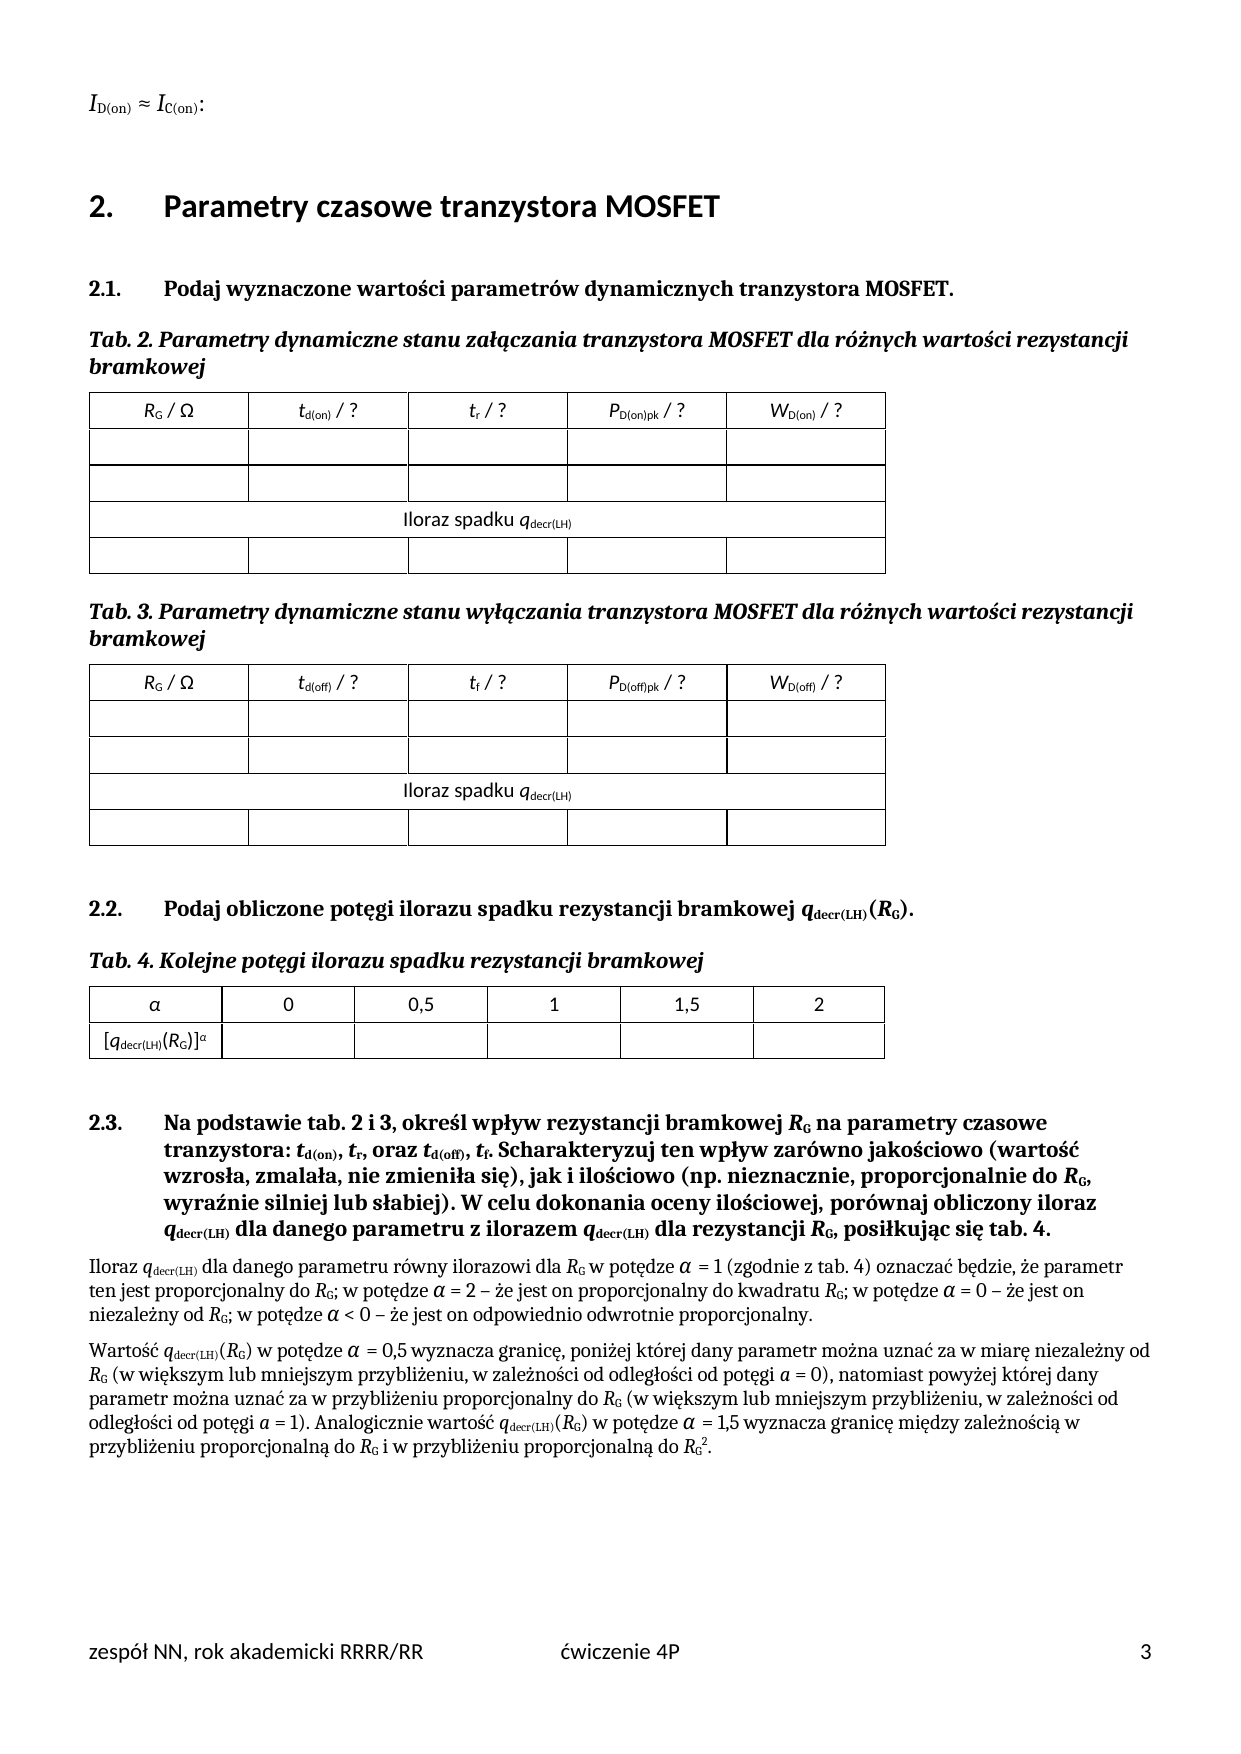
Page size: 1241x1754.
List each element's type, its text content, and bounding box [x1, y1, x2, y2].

text Iloraz qdecr(LH) dla danego parametru równy ilorazowi dla RG w potędze α = 1 (zgodnie z tab. 4) oznaczać będzie, że parametr ten jest proporcjonalny do RG; w potędze α = 2 – że jest on proporcjonalny do kwadratu RG; w potędze α = 0 – że jest on niezależny od RG; w potędze α < 0 – że jest on odpowiednio odwrotnie proporcjonalny. [88, 1254, 1152, 1326]
table_cell [727, 538, 885, 573]
table_cell [727, 466, 885, 501]
table_cell [90, 738, 248, 773]
table_cell [90, 466, 248, 501]
table_cell [90, 538, 248, 573]
table_cell [568, 466, 726, 501]
table_header 1 [488, 987, 620, 1022]
table_cell [249, 701, 407, 736]
table_cell [754, 1024, 884, 1058]
table_header tr / ? [409, 393, 567, 428]
table_cell [727, 430, 885, 464]
text Tab. 4. Kolejne potęgi ilorazu spadku rezystancji bramkowej [88, 947, 1152, 974]
table_cell [728, 738, 885, 773]
table_header td(off) / ? [249, 665, 407, 700]
table_cell [409, 738, 567, 773]
table_header td(on) / ? [249, 393, 407, 428]
table_header PD(off)pk / ? [568, 665, 726, 700]
table_cell [249, 538, 407, 573]
table_cell [qdecr(LH)(RG)]α [90, 1024, 221, 1058]
table_cell [621, 1024, 753, 1058]
table_cell [568, 430, 726, 464]
table_header t‌f / ? [409, 665, 567, 700]
table_header WD(off) / ? [728, 665, 885, 700]
table_cell [90, 810, 248, 845]
table_cell [249, 466, 407, 501]
table_cell [249, 430, 407, 464]
table_cell [568, 738, 726, 773]
table_cell [409, 430, 567, 464]
text Tab. 2. Parametry dynamiczne stanu załączania tranzystora MOSFET dla różnych wartości rezystancji bramkowej [88, 327, 1152, 380]
table_cell [409, 810, 567, 845]
table_cell [355, 1024, 487, 1058]
table_cell [223, 1024, 354, 1058]
table_cell [568, 701, 726, 736]
table_cell [409, 466, 567, 501]
table_header RG / Ω [90, 393, 248, 428]
table_cell [409, 701, 567, 736]
table_header RG / Ω [90, 665, 248, 700]
table_header α [90, 987, 221, 1022]
table_cell [90, 701, 248, 736]
table_cell [249, 810, 407, 845]
table_cell [488, 1024, 620, 1058]
table_header WD(on) / ? [727, 393, 885, 428]
table_cell [568, 538, 726, 573]
table_cell [728, 810, 885, 845]
text Wartość qdecr(LH)(RG) w potędze α = 0,5 wyznacza granicę, poniżej której dany parametr można uznać za w miarę niezależny od RG (w większym lub mniejszym przybliżeniu, w zależności od odległości od potęgi a = 0), natomiast powyżej której dany parametr można uznać za w przybliżeniu proporcjonalny do RG (w większym lub mniejszym przybliżeniu, w zależności od odległości od potęgi a = 1). Analogicznie wartość qdecr(LH)(RG) w potędze α = 1,5 wyznacza granicę między zależnością w przybliżeniu proporcjonalną do RG i w przybliżeniu proporcjonalną do RG2. [88, 1339, 1152, 1458]
table_cell [90, 430, 248, 464]
table_header 2 [754, 987, 884, 1022]
text ID(on) ≈ IC(on): [88, 88, 1152, 117]
table_header 0,5 [355, 987, 487, 1022]
table_header PD(on)pk / ? [568, 393, 726, 428]
table_cell Iloraz spadku qdecr(LH) [90, 774, 885, 809]
table_cell [249, 738, 407, 773]
text Tab. 3. Parametry dynamiczne stanu wyłączania tranzystora MOSFET dla różnych wartości rezystancji bramkowej [88, 599, 1152, 652]
subtitle Parametry czasowe tranzystora MOSFET [88, 192, 1152, 226]
subtitle Podaj obliczone potęgi ilorazu spadku rezystancji bramkowej qdecr(LH)(RG). [88, 896, 1152, 923]
table_cell [728, 701, 885, 736]
table_cell [409, 538, 567, 573]
subtitle Na podstawie tab. 2 i 3, określ wpływ rezystancji bramkowej RG na parametry czasowe tranzystora: td(on), tr, oraz td(off), t‌f. Scharakteryzuj ten wpływ zarówno jakościowo (wartość wzrosła, zmalała, nie zmieniła się), jak i ilościowo (np. nieznacznie, proporcjonalnie do RG, wyraźnie silniej lub słabiej). W celu dokonania oceny ilościowej, porównaj obliczony iloraz qdecr(LH) dla danego parametru z ilorazem qdecr(LH) dla rezystancji RG, posiłkując się tab. 4. [88, 1110, 1152, 1242]
subtitle Podaj wyznaczone wartości parametrów dynamicznych tranzystora MOSFET. [88, 276, 1152, 302]
table_header 0 [223, 987, 354, 1022]
table_cell [568, 810, 726, 845]
table_header 1,5 [621, 987, 753, 1022]
table_cell Iloraz spadku qdecr(LH) [90, 502, 885, 537]
